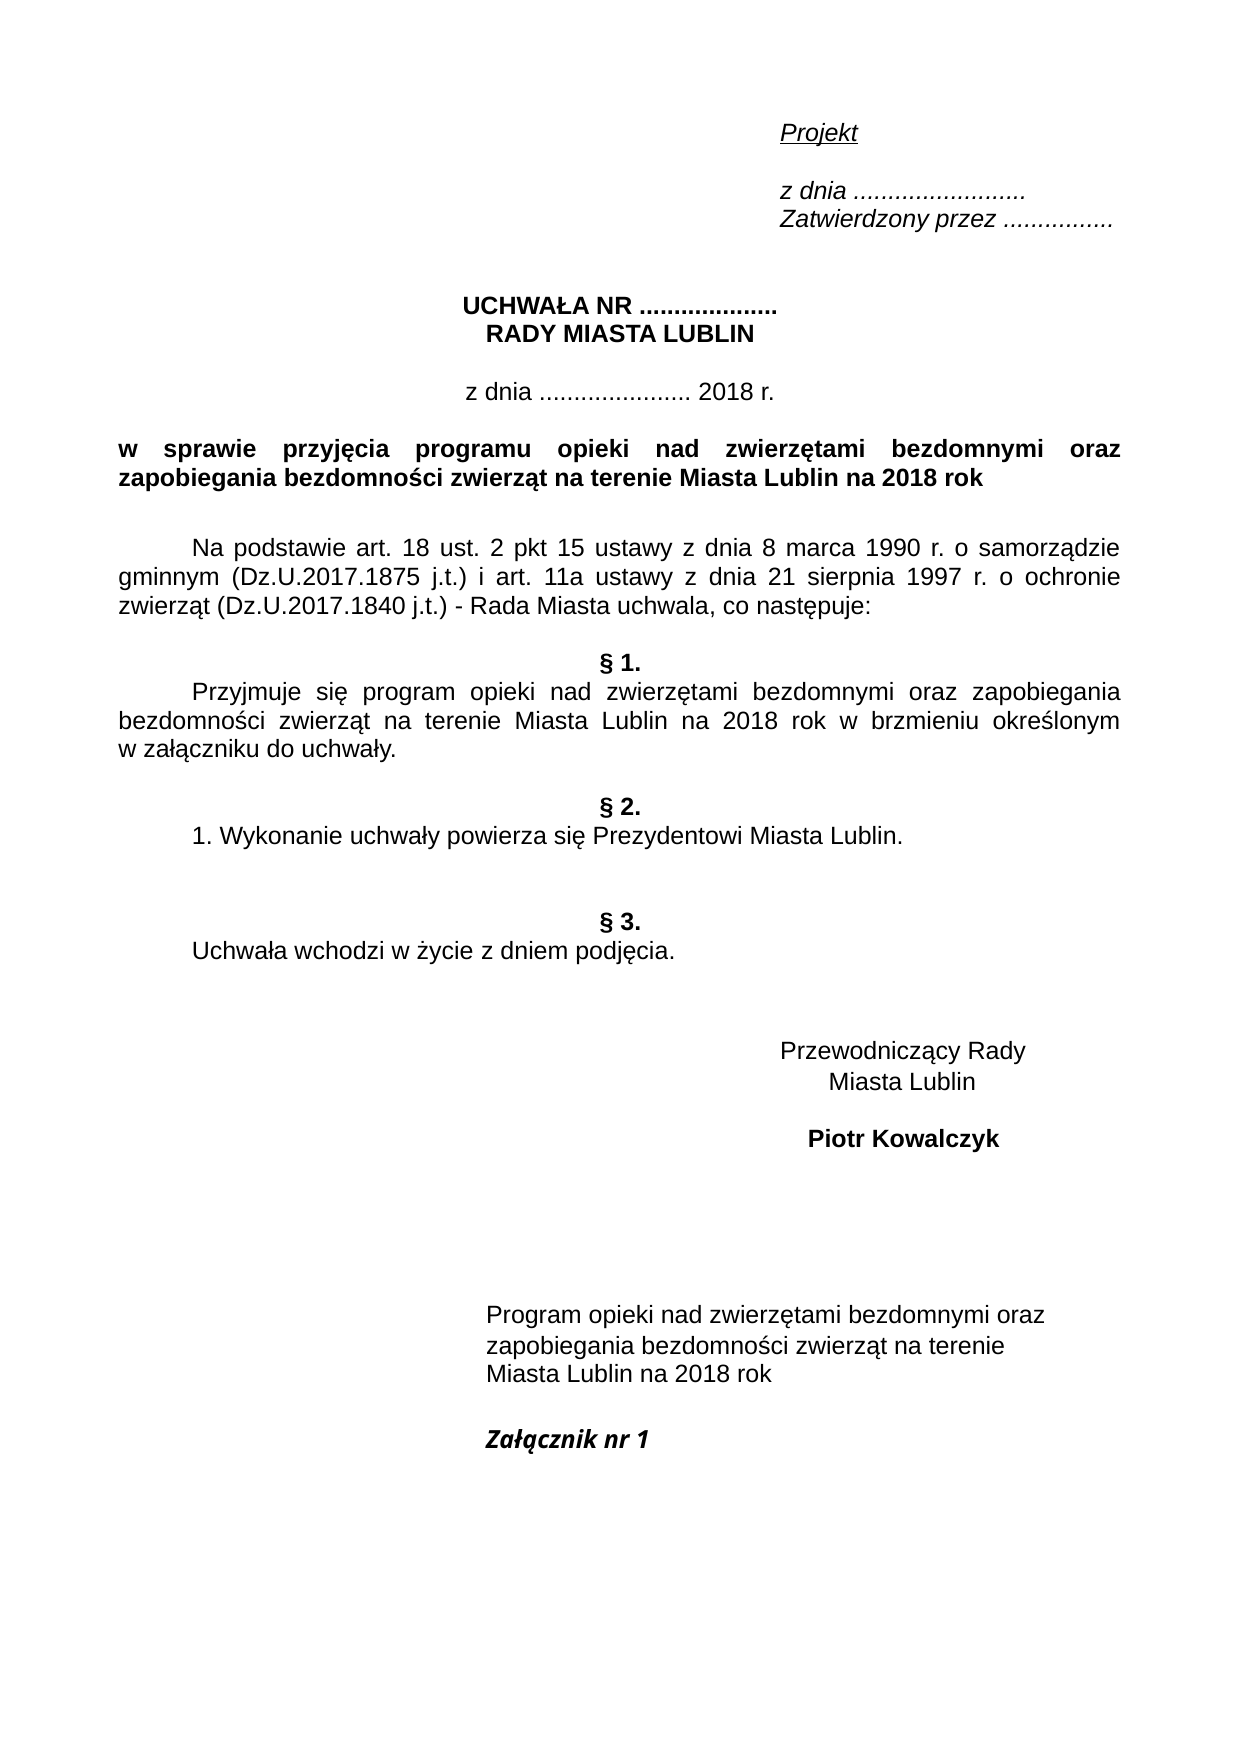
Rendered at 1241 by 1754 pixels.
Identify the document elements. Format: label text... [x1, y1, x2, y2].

text Miasta Lublin [118, 1067, 1122, 1095]
text w sprawie przyjęcia programu opieki nad zwierzętami bezdomnymi oraz zapobiegania bezdomności zwierząt na terenie Miasta Lublin na 2018 rok [118, 434, 1122, 492]
text Załącznik nr 1 [118, 1422, 1122, 1456]
text Przyjmuje się program opieki nad zwierzętami bezdomnymi oraz zapobiegania bezdomności zwierząt na terenie Miasta Lublin na 2018 rok w brzmieniu określonym w załączniku do uchwały. [118, 677, 1122, 763]
text § 1. [118, 648, 1122, 677]
text § 2. [118, 792, 1122, 821]
text Zatwierdzony przez ................ [118, 204, 1122, 233]
text § 3. [118, 907, 1122, 936]
text UCHWAŁA NR .................... [118, 291, 1122, 319]
text zapobiegania bezdomności zwierząt na terenie [118, 1331, 1122, 1359]
text Projekt [118, 118, 1122, 147]
text Miasta Lublin na 2018 rok [118, 1359, 1122, 1388]
text z dnia ......................... [118, 176, 1122, 204]
text RADY MIASTA LUBLIN [118, 319, 1122, 348]
text 1. Wykonanie uchwały powierza się Prezydentowi Miasta Lublin. [118, 821, 1122, 878]
text z dnia ...................... 2018 r. [118, 377, 1122, 406]
text Przewodniczący Rady [118, 1032, 1122, 1067]
text Uchwała wchodzi w życie z dniem podjęcia. [118, 936, 1122, 964]
text Piotr Kowalczyk [118, 1124, 1122, 1153]
text Na podstawie art. 18 ust. 2 pkt 15 ustawy z dnia 8 marca 1990 r. o samorządzie gminnym (Dz.U.2017.1875 j.t.) i art. 11a ustawy z dnia 21 sierpnia 1997 r. o ochronie zwierząt (Dz.U.2017.1840 j.t.) - Rada Miasta uchwala, co następuje: [118, 533, 1122, 619]
text Program opieki nad zwierzętami bezdomnymi oraz [118, 1297, 1122, 1331]
